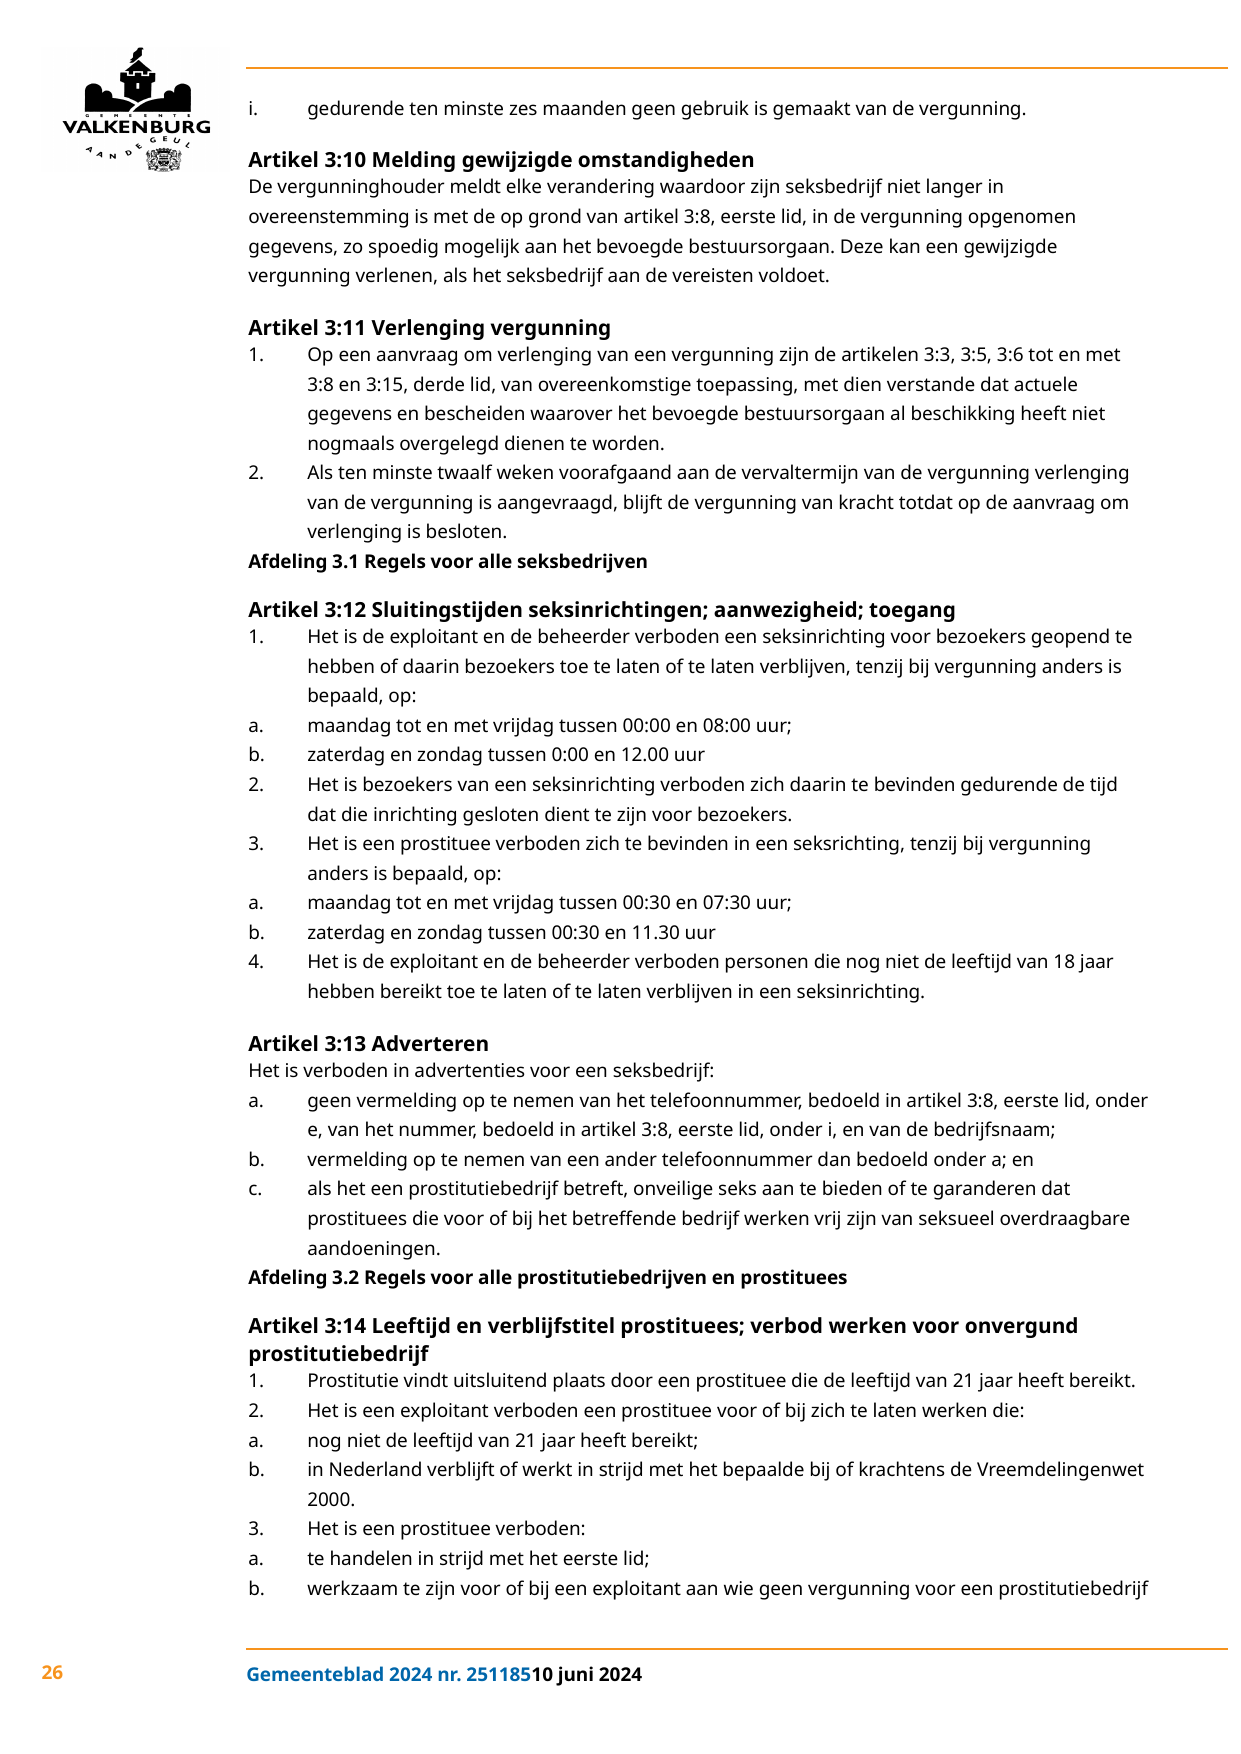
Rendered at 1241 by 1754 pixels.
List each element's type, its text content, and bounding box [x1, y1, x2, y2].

text Afdeling 3.1 Regels voor alle seksbedrijven [248, 548, 1152, 574]
list Op een aanvraag om verlenging van een vergunning zijn de artikelen 3:3, 3:5, 3:6 tot en met 3:8 en 3:15, derde lid, van overeenkomstige toepassing, met dien verstande dat actuele gegevens en bescheiden waarover het bevoegde bestuursorgaan al beschikking heeft niet nogmaals overgelegd dienen te worden. [248, 341, 1152, 456]
list Als ten minste twaalf weken voorafgaand aan de vervaltermijn van de vergunning verlenging van de vergunning is aangevraagd, blijft de vergunning van kracht totdat op de aanvraag om verlenging is besloten. [248, 459, 1152, 544]
text Artikel 3:12 Sluitingstijden seksinrichtingen; aanwezigheid; toegang [248, 595, 1152, 623]
text Artikel 3:10 Melding gewijzigde omstandigheden [248, 145, 1152, 174]
list in Nederland verblijft of werkt in strijd met het bepaalde bij of krachtens de Vreemdelingenwet 2000. [248, 1456, 1152, 1512]
list Prostitutie vindt uitsluitend plaats door een prostituee die de leeftijd van 21 jaar heeft bereikt. [248, 1368, 1152, 1393]
text Het is verboden in advertenties voor een seksbedrijf: [248, 1057, 1152, 1083]
list maandag tot en met vrijdag tussen 00:00 en 08:00 uur; [248, 712, 1152, 738]
list Het is een prostituee verboden zich te bevinden in een seksrichting, tenzij bij vergunning anders is bepaald, op: [248, 830, 1152, 886]
list zaterdag en zondag tussen 0:00 en 12.00 uur [248, 742, 1152, 767]
picture [41, 47, 231, 172]
text Artikel 3:14 Leeftijd en verblijfstitel prostituees; verbod werken voor onvergund prostitutiebedrijf [248, 1311, 1152, 1368]
text De vergunninghouder meldt elke verandering waardoor zijn seksbedrijf niet langer in overeenstemming is met de op grond van artikel 3:8, eerste lid, in de vergunning opgenomen gegevens, zo spoedig mogelijk aan het bevoegde bestuursorgaan. Deze kan een gewijzigde vergunning verlenen, als het seksbedrijf aan de vereisten voldoet. [248, 174, 1152, 288]
list Het is bezoekers van een seksinrichting verboden zich daarin te bevinden gedurende de tijd dat die inrichting gesloten dient te zijn voor bezoekers. [248, 771, 1152, 827]
text Afdeling 3.2 Regels voor alle prostitutiebedrijven en prostituees [248, 1264, 1152, 1290]
list gedurende ten minste zes maanden geen gebruik is gemaakt van de vergunning. [248, 95, 1152, 121]
list Het is een prostituee verboden: [248, 1516, 1152, 1541]
list nog niet de leeftijd van 21 jaar heeft bereikt; [248, 1427, 1152, 1453]
list Het is een exploitant verboden een prostituee voor of bij zich te laten werken die: [248, 1397, 1152, 1423]
list zaterdag en zondag tussen 00:30 en 11.30 uur [248, 919, 1152, 945]
list geen vermelding op te nemen van het telefoonnummer, bedoeld in artikel 3:8, eerste lid, onder e, van het nummer, bedoeld in artikel 3:8, eerste lid, onder i, en van de bedrijfsnaam; [248, 1087, 1152, 1142]
list als het een prostitutiebedrijf betreft, onveilige seks aan te bieden of te garanderen dat prostituees die voor of bij het betreffende bedrijf werken vrij zijn van seksueel overdraagbare aandoeningen. [248, 1176, 1152, 1260]
list Het is de exploitant en de beheerder verboden een seksinrichting voor bezoekers geopend te hebben of daarin bezoekers toe te laten of te laten verblijven, tenzij bij vergunning anders is bepaald, op: [248, 623, 1152, 708]
list maandag tot en met vrijdag tussen 00:30 en 07:30 uur; [248, 889, 1152, 915]
text Artikel 3:13 Adverteren [248, 1029, 1152, 1057]
list Het is de exploitant en de beheerder verboden personen die nog niet de leeftijd van 18 jaar hebben bereikt toe te laten of te laten verblijven in een seksinrichting. [248, 949, 1152, 1004]
list vermelding op te nemen van een ander telefoonnummer dan bedoeld onder a; en [248, 1146, 1152, 1172]
list werkzaam te zijn voor of bij een exploitant aan wie geen vergunning voor een prostitutiebedrijf [248, 1575, 1152, 1601]
list te handelen in strijd met het eerste lid; [248, 1545, 1152, 1571]
text Artikel 3:11 Verlenging vergunning [248, 313, 1152, 341]
